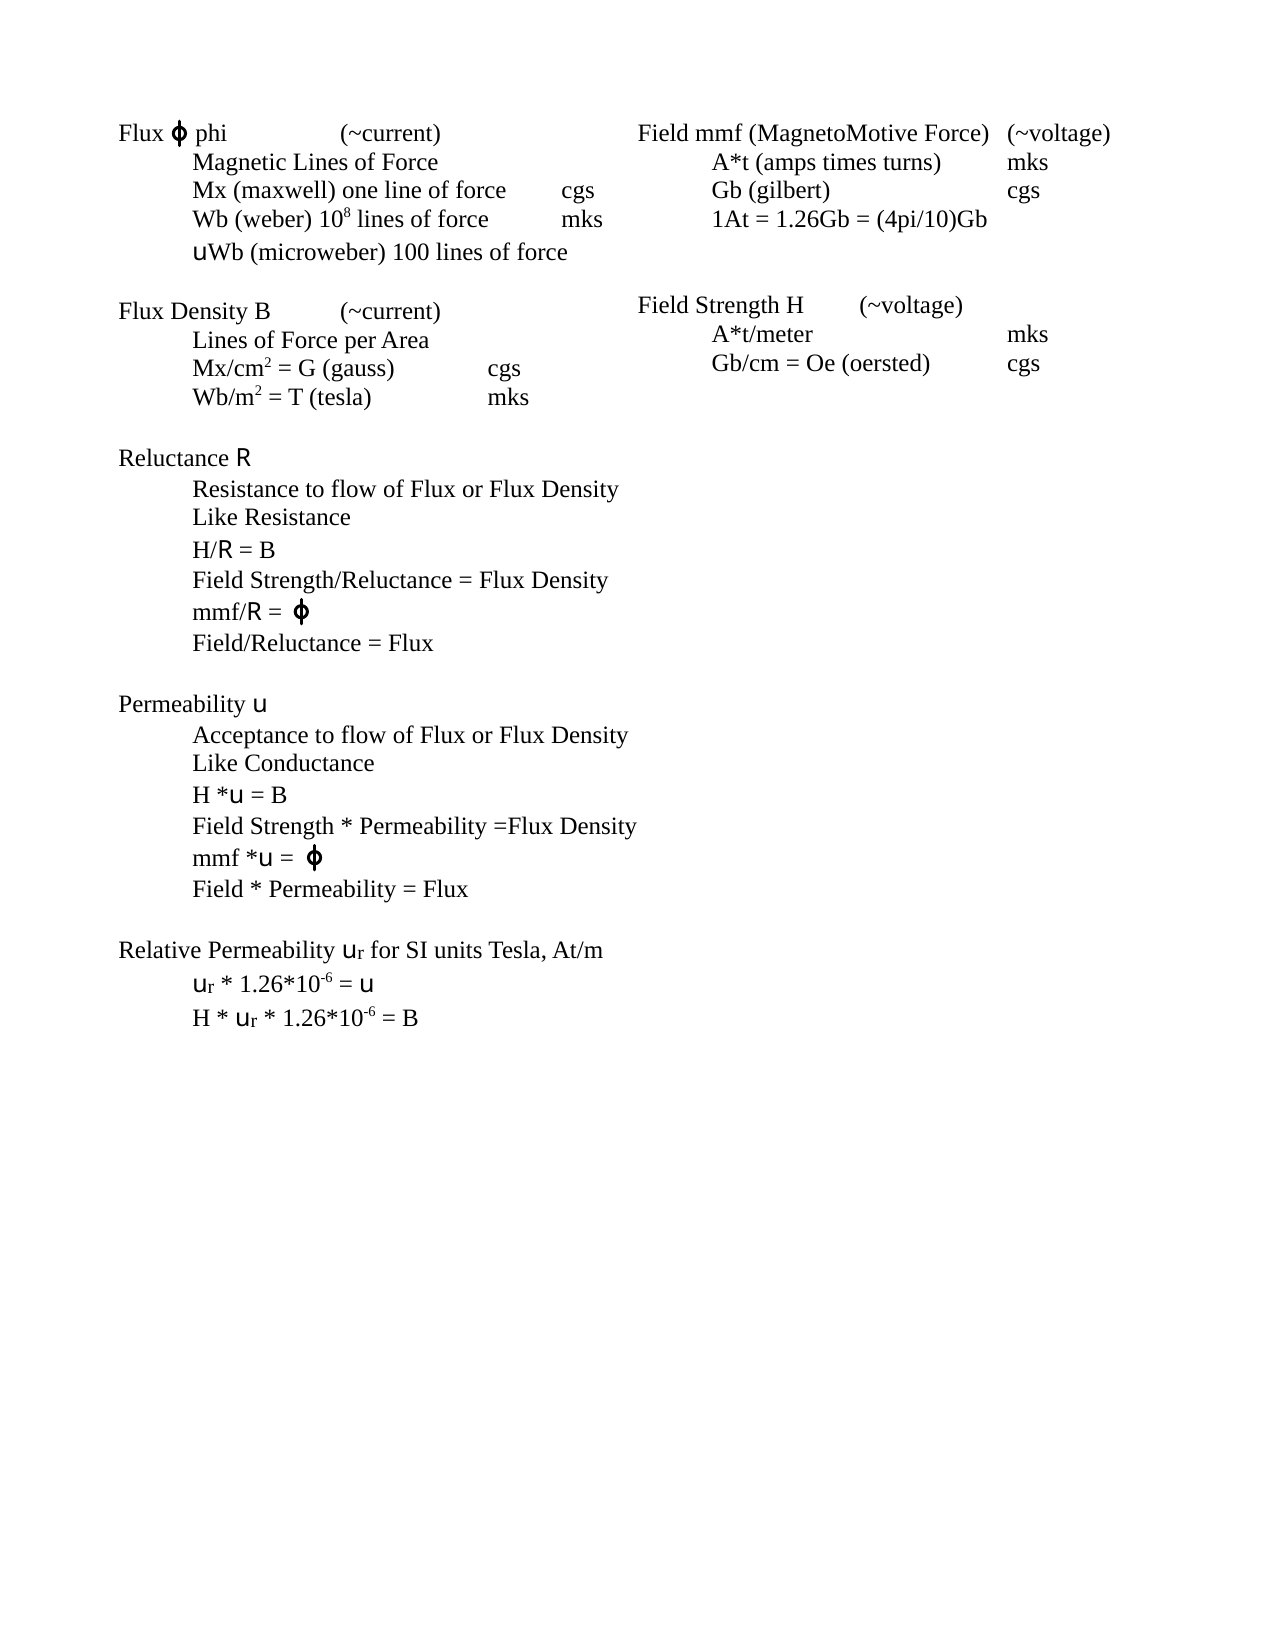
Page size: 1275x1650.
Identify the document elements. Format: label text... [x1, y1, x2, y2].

text Like Conductance [118, 748, 637, 777]
text Flux phi (~current) [118, 118, 637, 147]
text Mx (maxwell) one line of force cgs [118, 176, 637, 204]
text Mx/cm2 = G (gauss) cgs [118, 353, 637, 382]
text Lines of Force per Area [118, 325, 637, 353]
text ur * 1.26*10-6 = u [118, 966, 637, 1000]
text Wb/m2 = T (tesla) mks [118, 382, 637, 411]
text H *u = B [118, 777, 637, 811]
text Like Resistance [118, 502, 637, 531]
text Flux Density B (~current) [118, 296, 637, 325]
text Wb (weber) 108 lines of force mks [118, 204, 637, 233]
text Field/Reluctance = Flux [118, 628, 637, 657]
text Gb (gilbert) cgs [637, 176, 1157, 204]
text Field Strength/Reluctance = Flux Density [118, 565, 637, 594]
text Magnetic Lines of Force [118, 147, 637, 176]
text Field * Permeability = Flux [118, 874, 637, 903]
text uWb (microweber) 100 lines of force [118, 233, 637, 267]
text Permeability u [118, 686, 637, 720]
text Relative Permeability ur for SI units Tesla, At/m [118, 932, 637, 966]
text Acceptance to flow of Flux or Flux Density [118, 720, 637, 748]
text A*t/meter mks [637, 319, 1157, 348]
text Reluctance R [118, 440, 637, 474]
text 1At = 1.26Gb = (4pi/10)Gb [637, 204, 1157, 233]
text mmf *u = [118, 840, 637, 874]
text Field mmf (MagnetoMotive Force) (~voltage) [637, 118, 1157, 147]
text A*t (amps times turns) mks [637, 147, 1157, 176]
text Gb/cm = Oe (oersted) cgs [637, 348, 1157, 377]
text mmf/R = [118, 594, 637, 628]
text H * ur * 1.26*10-6 = B [118, 1000, 637, 1034]
text Field Strength H (~voltage) [637, 291, 1157, 319]
text Resistance to flow of Flux or Flux Density [118, 474, 637, 502]
text H/R = B [118, 531, 637, 565]
text Field Strength * Permeability =Flux Density [118, 811, 637, 840]
